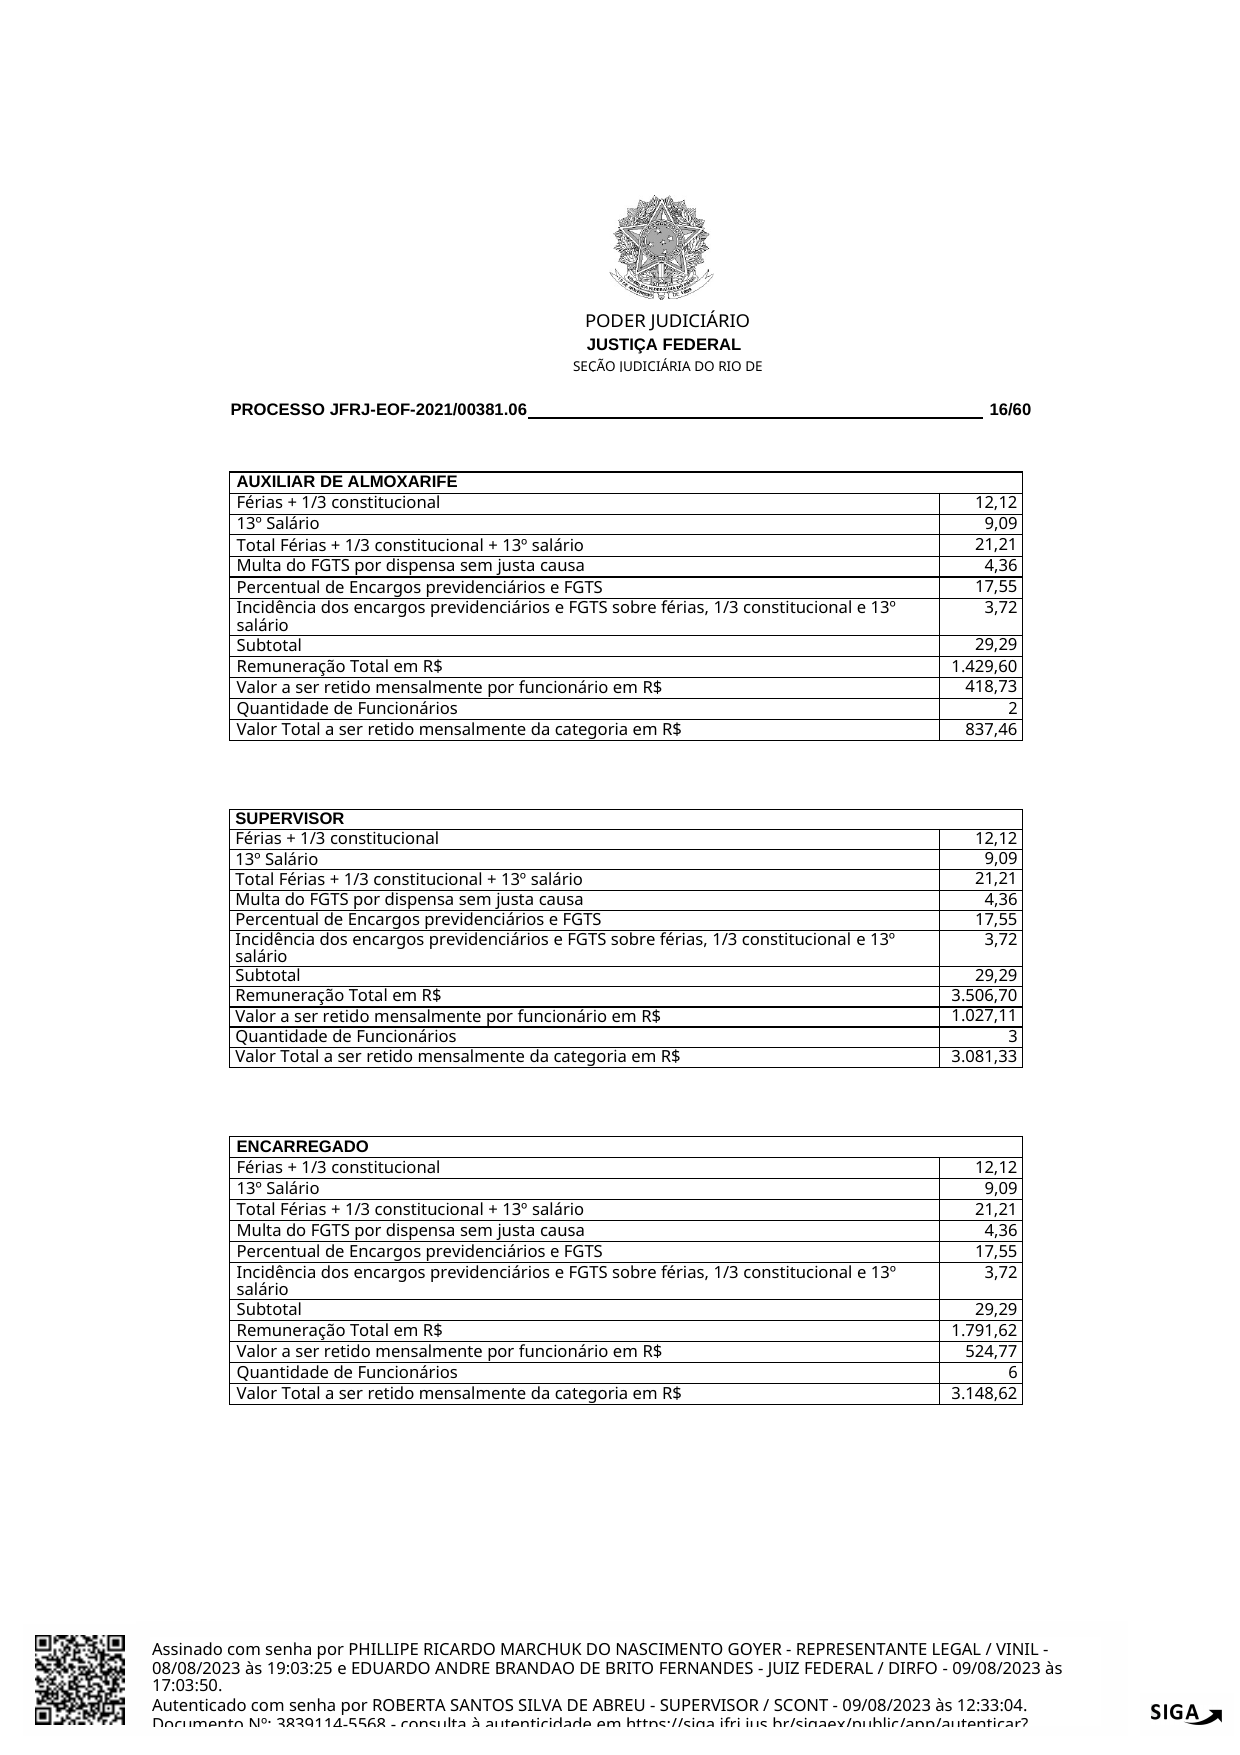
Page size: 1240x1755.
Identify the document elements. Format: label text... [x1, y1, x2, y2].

table_cell 1.027,11 [940, 1008, 1022, 1026]
table_cell Total Férias + 1/3 constitucional + 13º salário [230, 870, 939, 889]
table_cell 6 [940, 1363, 1022, 1383]
table_cell Valor Total a ser retido mensalmente da categoria em R$ [230, 720, 939, 740]
table_cell Férias + 1/3 constitucional [230, 830, 939, 849]
table_cell 418,73 [940, 678, 1022, 698]
table_cell 3.148,62 [940, 1384, 1022, 1404]
table_cell 3 [940, 1028, 1022, 1047]
table_cell Férias + 1/3 constitucional [230, 1158, 939, 1178]
table_cell 21,21 [940, 535, 1022, 556]
table_cell 4,36 [940, 891, 1022, 909]
table_cell 12,12 [940, 494, 1022, 513]
table_header AUXILIAR DE ALMOXARIFE [230, 473, 1022, 492]
table_cell Valor a ser retido mensalmente por funcionário em R$ [230, 1342, 939, 1362]
table_cell 4,36 [940, 557, 1022, 576]
table_cell Remuneração Total em R$ [230, 987, 939, 1006]
table_cell Valor a ser retido mensalmente por funcionário em R$ [230, 1008, 939, 1026]
table_cell Incidência dos encargos previdenciários e FGTS sobre férias, 1/3 constitucional e 13º salário [230, 931, 939, 966]
table_cell Subtotal [230, 1300, 939, 1320]
table_cell Incidência dos encargos previdenciários e FGTS sobre férias, 1/3 constitucional e 13º salário [230, 1263, 939, 1299]
table_cell 837,46 [940, 720, 1022, 740]
table_cell Subtotal [230, 636, 939, 656]
table_cell Total Férias + 1/3 constitucional + 13º salário [230, 535, 939, 556]
table_cell 3,72 [940, 931, 1022, 966]
table_cell 29,29 [940, 967, 1022, 986]
table_cell Valor Total a ser retido mensalmente da categoria em R$ [230, 1048, 939, 1067]
table_cell 21,21 [940, 1200, 1022, 1220]
table_cell 9,09 [940, 1179, 1022, 1199]
table_cell Percentual de Encargos previdenciários e FGTS [230, 578, 939, 598]
table_cell 3,72 [940, 599, 1022, 634]
table_cell Multa do FGTS por dispensa sem justa causa [230, 891, 939, 909]
table_cell 17,55 [940, 1242, 1022, 1262]
table_cell Quantidade de Funcionários [230, 699, 939, 719]
table_cell Valor Total a ser retido mensalmente da categoria em R$ [230, 1384, 939, 1404]
table_cell 29,29 [940, 636, 1022, 656]
table_cell Quantidade de Funcionários [230, 1028, 939, 1047]
table_cell 524,77 [940, 1342, 1022, 1362]
table_cell 13º Salário [230, 1179, 939, 1199]
table_cell 17,55 [940, 911, 1022, 930]
table_cell 1.791,62 [940, 1321, 1022, 1341]
table_cell 29,29 [940, 1300, 1022, 1320]
table_cell 13º Salário [230, 850, 939, 869]
table_cell Total Férias + 1/3 constitucional + 13º salário [230, 1200, 939, 1220]
table_cell 9,09 [940, 515, 1022, 534]
table_cell Remuneração Total em R$ [230, 1321, 939, 1341]
table_cell Quantidade de Funcionários [230, 1363, 939, 1383]
table_header SUPERVISOR [230, 810, 1022, 829]
table_cell 3,72 [940, 1263, 1022, 1299]
table_cell 12,12 [940, 830, 1022, 849]
table_cell 21,21 [940, 870, 1022, 889]
table_cell Férias + 1/3 constitucional [230, 494, 939, 513]
table_cell 3.506,70 [940, 987, 1022, 1006]
table_cell 13º Salário [230, 515, 939, 534]
table_cell 9,09 [940, 850, 1022, 869]
table_cell Multa do FGTS por dispensa sem justa causa [230, 1221, 939, 1241]
table_cell Incidência dos encargos previdenciários e FGTS sobre férias, 1/3 constitucional e 13º salário [230, 599, 939, 634]
table_cell 12,12 [940, 1158, 1022, 1178]
table_cell 4,36 [940, 1221, 1022, 1241]
table_cell 1.429,60 [940, 657, 1022, 677]
table_cell Remuneração Total em R$ [230, 657, 939, 677]
table_header ENCARREGADO [230, 1137, 1022, 1157]
table_cell 17,55 [940, 578, 1022, 598]
table_cell 3.081,33 [940, 1048, 1022, 1067]
table_cell Percentual de Encargos previdenciários e FGTS [230, 911, 939, 930]
table_cell Subtotal [230, 967, 939, 986]
table_cell Percentual de Encargos previdenciários e FGTS [230, 1242, 939, 1262]
table_cell Valor a ser retido mensalmente por funcionário em R$ [230, 678, 939, 698]
table_cell Multa do FGTS por dispensa sem justa causa [230, 557, 939, 576]
table_cell 2 [940, 699, 1022, 719]
